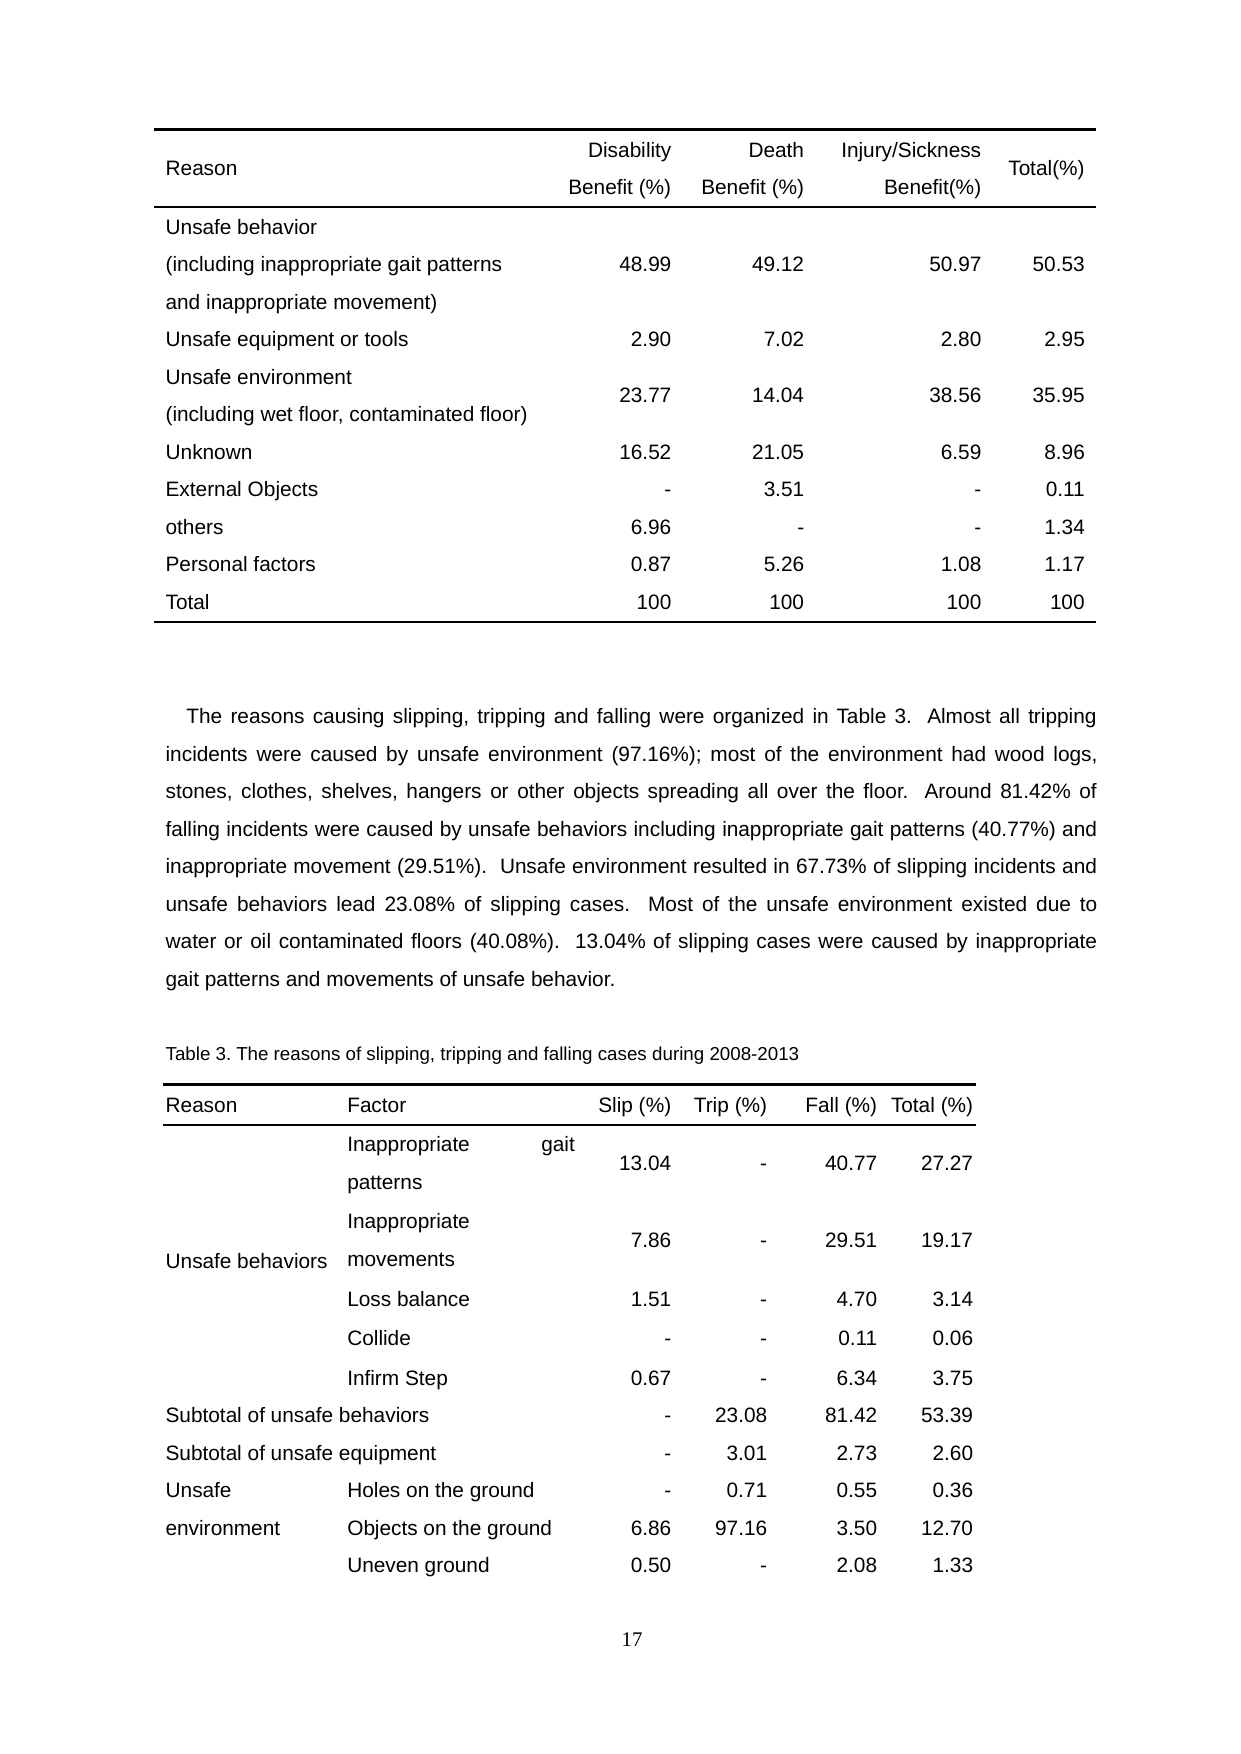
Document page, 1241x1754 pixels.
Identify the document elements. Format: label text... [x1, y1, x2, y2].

table_cell External Objects [154, 471, 549, 508]
table_cell 7.86 [578, 1201, 674, 1278]
table_cell others [154, 508, 549, 546]
table_cell - [674, 1318, 770, 1357]
table_header Injury/Sickness Benefit(%) [815, 131, 992, 206]
table_cell Unsafe environment (including wet floor, contaminated floor) [154, 358, 549, 433]
table_cell Loss balance [344, 1278, 578, 1317]
table_cell Unsafe behaviors [163, 1126, 344, 1397]
text Table 3. The reasons of slipping, tripping and falling cases during 2008-2013 [165, 1035, 1098, 1073]
table_cell 0.11 [992, 471, 1096, 508]
table_cell 100 [549, 583, 682, 621]
table_cell 48.99 [549, 208, 682, 321]
table_cell 2.08 [770, 1547, 880, 1584]
table_header Factor [344, 1086, 578, 1124]
table_cell 3.14 [880, 1278, 976, 1317]
table_cell 3.50 [770, 1509, 880, 1547]
table_cell 6.34 [770, 1357, 880, 1397]
table_cell Infirm Step [344, 1357, 578, 1397]
table_cell 14.04 [682, 358, 815, 433]
table_cell Unknown [154, 433, 549, 471]
table_cell 100 [815, 583, 992, 621]
table_cell 6.86 [578, 1509, 674, 1547]
table_cell 100 [682, 583, 815, 621]
table_cell 12.70 [880, 1509, 976, 1547]
table_cell 0.71 [674, 1472, 770, 1509]
table_header Reason [154, 131, 549, 206]
table_cell 3.75 [880, 1357, 976, 1397]
table_cell - [815, 471, 992, 508]
table_cell 13.04 [578, 1126, 674, 1201]
table_cell 23.08 [674, 1397, 770, 1434]
table_cell Objects on the ground [344, 1509, 578, 1547]
table_cell 3.51 [682, 471, 815, 508]
table_cell 19.17 [880, 1201, 976, 1278]
table_cell 21.05 [682, 433, 815, 471]
table_header Trip (%) [674, 1086, 770, 1124]
table_cell 97.16 [674, 1509, 770, 1547]
table_cell - [578, 1472, 674, 1509]
table_cell - [549, 471, 682, 508]
table_header Total (%) [880, 1086, 976, 1124]
table_cell 5.26 [682, 546, 815, 583]
table_cell Uneven ground [344, 1547, 578, 1584]
table_cell 1.08 [815, 546, 992, 583]
table_cell - [815, 508, 992, 546]
table_header Reason [163, 1086, 344, 1124]
table_header Disability Benefit (%) [549, 131, 682, 206]
table_cell 8.96 [992, 433, 1096, 471]
table_cell Total [154, 583, 549, 621]
table_cell - [578, 1318, 674, 1357]
table_cell - [674, 1547, 770, 1584]
table_cell 0.55 [770, 1472, 880, 1509]
table_header Slip (%) [578, 1086, 674, 1124]
table_cell 2.73 [770, 1434, 880, 1472]
table_cell 29.51 [770, 1201, 880, 1278]
table_cell 23.77 [549, 358, 682, 433]
table_cell - [578, 1434, 674, 1472]
table_cell 0.50 [578, 1547, 674, 1584]
table_cell 6.96 [549, 508, 682, 546]
table_cell - [674, 1126, 770, 1201]
table_cell 0.11 [770, 1318, 880, 1357]
table_cell 35.95 [992, 358, 1096, 433]
table_cell Collide [344, 1318, 578, 1357]
table_cell 0.87 [549, 546, 682, 583]
table_cell Unsafe environment [163, 1472, 344, 1584]
table_cell 1.51 [578, 1278, 674, 1317]
table_cell 2.95 [992, 321, 1096, 358]
table_header Fall (%) [770, 1086, 880, 1124]
table_cell 49.12 [682, 208, 815, 321]
table_cell 27.27 [880, 1126, 976, 1201]
table_cell Subtotal of unsafe behaviors [163, 1397, 578, 1434]
table_cell 3.01 [674, 1434, 770, 1472]
table_cell - [674, 1357, 770, 1397]
table_cell 0.67 [578, 1357, 674, 1397]
table_cell 0.36 [880, 1472, 976, 1509]
table_cell 2.90 [549, 321, 682, 358]
table_cell Subtotal of unsafe equipment [163, 1434, 578, 1472]
table_cell - [674, 1201, 770, 1278]
table_header Total(%) [992, 131, 1096, 206]
table_cell 53.39 [880, 1397, 976, 1434]
table_cell Inappropriate movements [344, 1201, 578, 1278]
table_cell 6.59 [815, 433, 992, 471]
table_cell 100 [992, 583, 1096, 621]
table_cell 1.33 [880, 1547, 976, 1584]
table_cell Personal factors [154, 546, 549, 583]
table_cell 38.56 [815, 358, 992, 433]
table_cell - [674, 1278, 770, 1317]
table_cell 81.42 [770, 1397, 880, 1434]
table_cell 1.34 [992, 508, 1096, 546]
table_cell Inappropriate gait patterns [344, 1126, 578, 1201]
table_cell 4.70 [770, 1278, 880, 1317]
table_cell Holes on the ground [344, 1472, 578, 1509]
table_cell 1.17 [992, 546, 1096, 583]
table_cell 2.60 [880, 1434, 976, 1472]
table_cell 0.06 [880, 1318, 976, 1357]
table_cell Unsafe equipment or tools [154, 321, 549, 358]
table_cell 40.77 [770, 1126, 880, 1201]
table_cell 16.52 [549, 433, 682, 471]
table_cell Unsafe behavior (including inappropriate gait patterns and inappropriate movement) [154, 208, 549, 321]
table_cell - [682, 508, 815, 546]
table_cell 7.02 [682, 321, 815, 358]
table_cell 50.53 [992, 208, 1096, 321]
table_cell 2.80 [815, 321, 992, 358]
table_cell 50.97 [815, 208, 992, 321]
text The reasons causing slipping, tripping and falling were organized in Table 3. Almost all tripping incidents were caused by unsafe environment (97.16%); most of the environment had wood logs, stones, clothes, shelves, hangers or other objects spreading all over the floor. Around 81.42% of falling incidents were caused by unsafe behaviors including inappropriate gait patterns (40.77%) and inappropriate movement (29.51%). Unsafe environment resulted in 67.73% of slipping incidents and unsafe behaviors lead 23.08% of slipping cases. Most of the unsafe environment existed due to water or oil contaminated floors (40.08%). 13.04% of slipping cases were caused by inappropriate gait patterns and movements of unsafe behavior. [165, 698, 1098, 998]
table_header Death Benefit (%) [682, 131, 815, 206]
table_cell - [578, 1397, 674, 1434]
